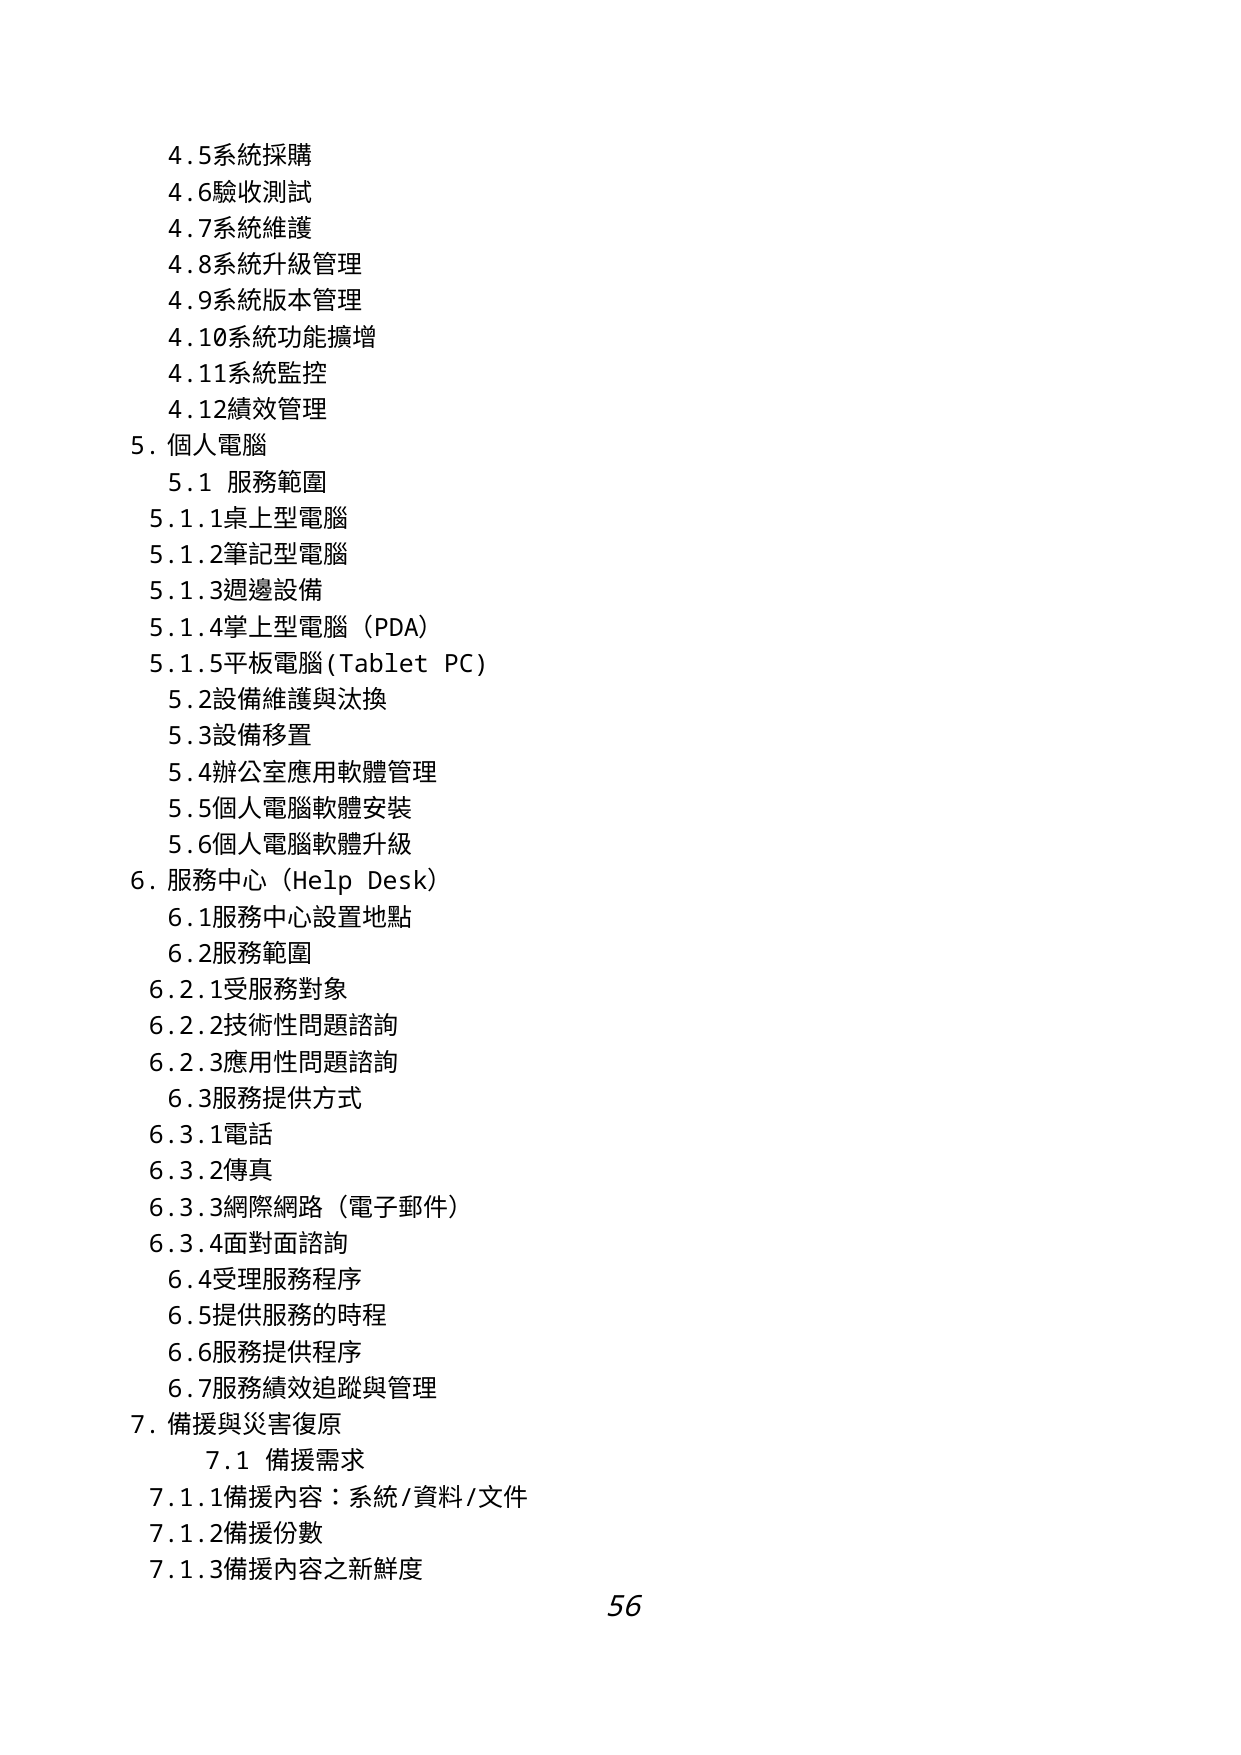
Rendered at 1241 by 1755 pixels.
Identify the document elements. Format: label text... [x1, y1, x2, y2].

list 個人電腦軟體安裝 [167, 788, 1110, 824]
list 系統監控 [167, 353, 1110, 389]
list 系統版本管理 [167, 281, 1110, 317]
list 筆記型電腦 [149, 534, 1110, 571]
list 服務提供程序 [167, 1332, 1110, 1368]
list 受服務對象 [149, 969, 1110, 1006]
list 驗收測試 [167, 172, 1110, 208]
list 個人電腦軟體升級 [167, 824, 1110, 861]
list 辦公室應用軟體管理 [167, 752, 1110, 788]
list 桌上型電腦 [149, 498, 1110, 534]
list 備援內容：系統/資料/文件 [149, 1477, 1110, 1513]
list 個人電腦 [130, 426, 1110, 462]
list 網際網路（電子郵件） [149, 1187, 1110, 1223]
list 受理服務程序 [167, 1259, 1110, 1296]
list 備援與災害復原 [130, 1404, 1110, 1441]
list 備援份數 [149, 1513, 1110, 1549]
list 服務提供方式 [167, 1078, 1110, 1114]
list 傳真 [149, 1151, 1110, 1187]
list 服務中心設置地點 [167, 897, 1110, 933]
list 系統採購 [167, 136, 1110, 172]
list 備援需求 [205, 1441, 1110, 1477]
list 備援內容之新鮮度 [149, 1549, 1110, 1586]
list 服務範圍 [167, 462, 1110, 498]
list 應用性問題諮詢 [149, 1042, 1110, 1078]
list 服務中心（Help Desk） [130, 861, 1110, 897]
list 週邊設備 [149, 571, 1110, 607]
list 掌上型電腦（PDA） [149, 607, 1110, 643]
list 技術性問題諮詢 [149, 1006, 1110, 1042]
list 設備移置 [167, 716, 1110, 752]
list 系統升級管理 [167, 244, 1110, 281]
list 績效管理 [167, 389, 1110, 426]
list 系統功能擴增 [167, 317, 1110, 353]
list 面對面諮詢 [149, 1223, 1110, 1259]
list 服務範圍 [167, 933, 1110, 969]
list 設備維護與汰換 [167, 679, 1110, 716]
list 提供服務的時程 [167, 1296, 1110, 1332]
list 平板電腦(Tablet PC) [149, 643, 1110, 679]
list 服務績效追蹤與管理 [167, 1368, 1110, 1404]
list 電話 [149, 1114, 1110, 1151]
list 系統維護 [167, 208, 1110, 244]
